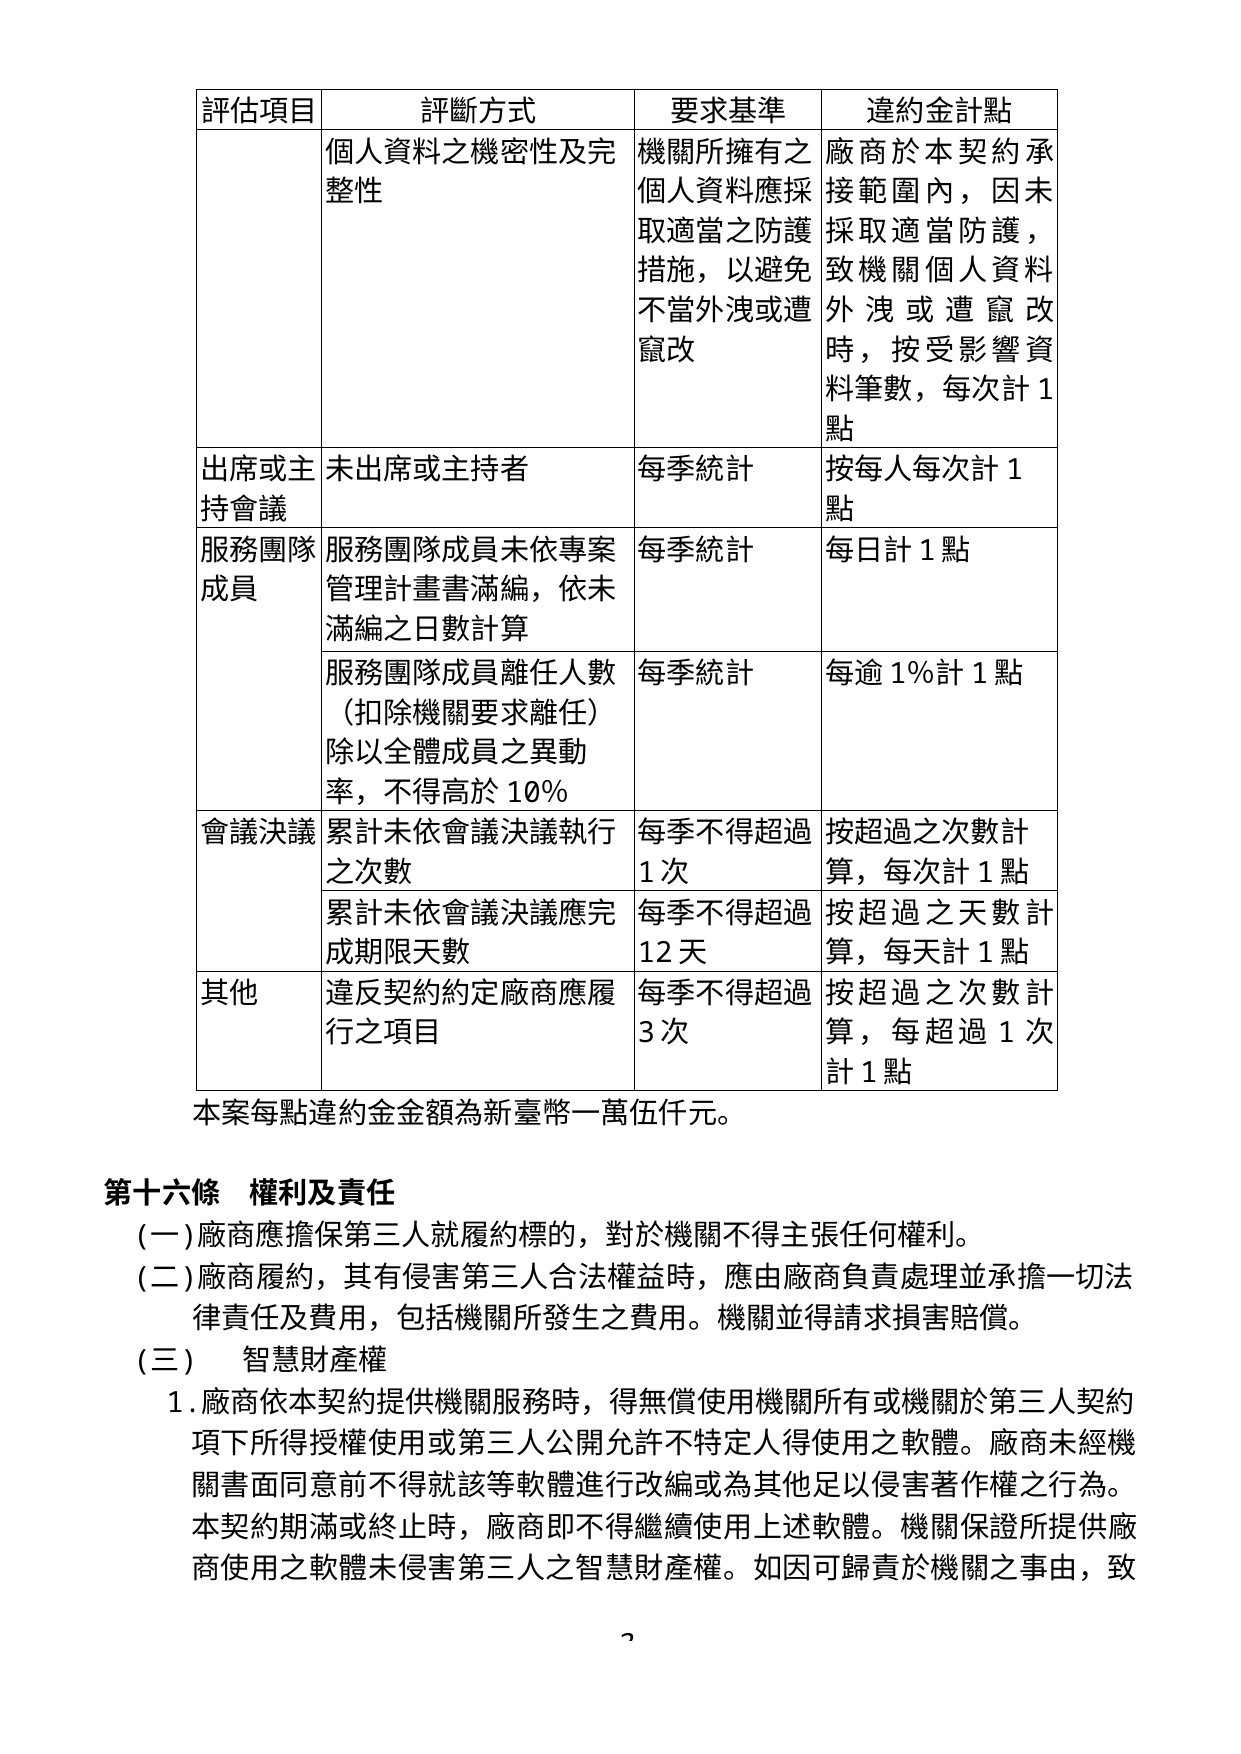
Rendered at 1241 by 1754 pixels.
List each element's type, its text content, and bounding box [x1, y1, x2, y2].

table_cell 服務團隊成員離任人數（扣除機關要求離任）除以全體成員之異動率，不得高於10％ [322, 652, 634, 810]
text 本案每點違約金金額為新臺幣一萬伍仟元。 [192, 1091, 1137, 1131]
table_cell 每季統計 [635, 528, 821, 651]
text 第十六條 權利及責任 [103, 1171, 1137, 1212]
table_cell 每季不得超過3次 [635, 972, 821, 1090]
table_cell 出席或主持會議 [197, 448, 321, 527]
table_cell 機關所擁有之個人資料應採取適當之防護措施，以避免不當外洩或遭竄改 [635, 130, 821, 447]
table_cell [197, 130, 321, 447]
text (一)廠商應擔保第三人就履約標的，對於機關不得主張任何權利。 [133, 1212, 1137, 1254]
table_cell 按每人每次計1點 [822, 448, 1057, 527]
table_cell 按超過之次數計算，每次計1點 [822, 811, 1057, 890]
table_header 違約金計點 [822, 90, 1057, 129]
table_cell 每季統計 [635, 448, 821, 527]
table_cell 按超過之次數計算，每超過1次計1點 [822, 972, 1057, 1090]
table_cell 服務團隊成員未依專案管理計畫書滿編，依未滿編之日數計算 [322, 528, 634, 651]
table_cell 累計未依會議決議執行之次數 [322, 811, 634, 890]
table_cell 按超過之天數計算，每天計1點 [822, 891, 1057, 971]
table_cell 每日計1點 [822, 528, 1057, 651]
table_cell 累計未依會議決議應完成期限天數 [322, 891, 634, 971]
table_cell 廠商於本契約承接範圍內，因未採取適當防護，致機關個人資料外洩或遭竄改時，按受影響資料筆數，每次計1點 [822, 130, 1057, 447]
table_header 要求基準 [635, 90, 821, 129]
table_cell 每季不得超過12天 [635, 891, 821, 971]
table_cell 服務團隊成員 [197, 528, 321, 810]
table_cell 會議決議 [197, 811, 321, 971]
table_cell 個人資料之機密性及完整性 [322, 130, 634, 447]
table_cell 未出席或主持者 [322, 448, 634, 527]
text (二)廠商履約，其有侵害第三人合法權益時，應由廠商負責處理並承擔一切法律責任及費用，包括機關所發生之費用。機關並得請求損害賠償。 [133, 1254, 1137, 1337]
table_cell 違反契約約定廠商應履行之項目 [322, 972, 634, 1090]
table_header 評斷方式 [322, 90, 634, 129]
text 1.廠商依本契約提供機關服務時，得無償使用機關所有或機關於第三人契約項下所得授權使用或第三人公開允許不特定人得使用之軟體。廠商未經機關書面同意前不得就該等軟體進行改編或為其他足以侵害著作權之行為。本契約期滿或終止時，廠商即不得繼續使用上述軟體。機關保證所提供廠商使用之軟體未侵害第三人之智慧財產權。如因可歸責於機關之事由，致 [166, 1379, 1137, 1587]
table_cell 每季統計 [635, 652, 821, 810]
table_cell 每季不得超過1次 [635, 811, 821, 890]
text (三) 智慧財產權 [133, 1337, 1137, 1379]
table_header 評估項目 [197, 90, 321, 129]
table_cell 其他 [197, 972, 321, 1090]
table_cell 每逾1％計1點 [822, 652, 1057, 810]
